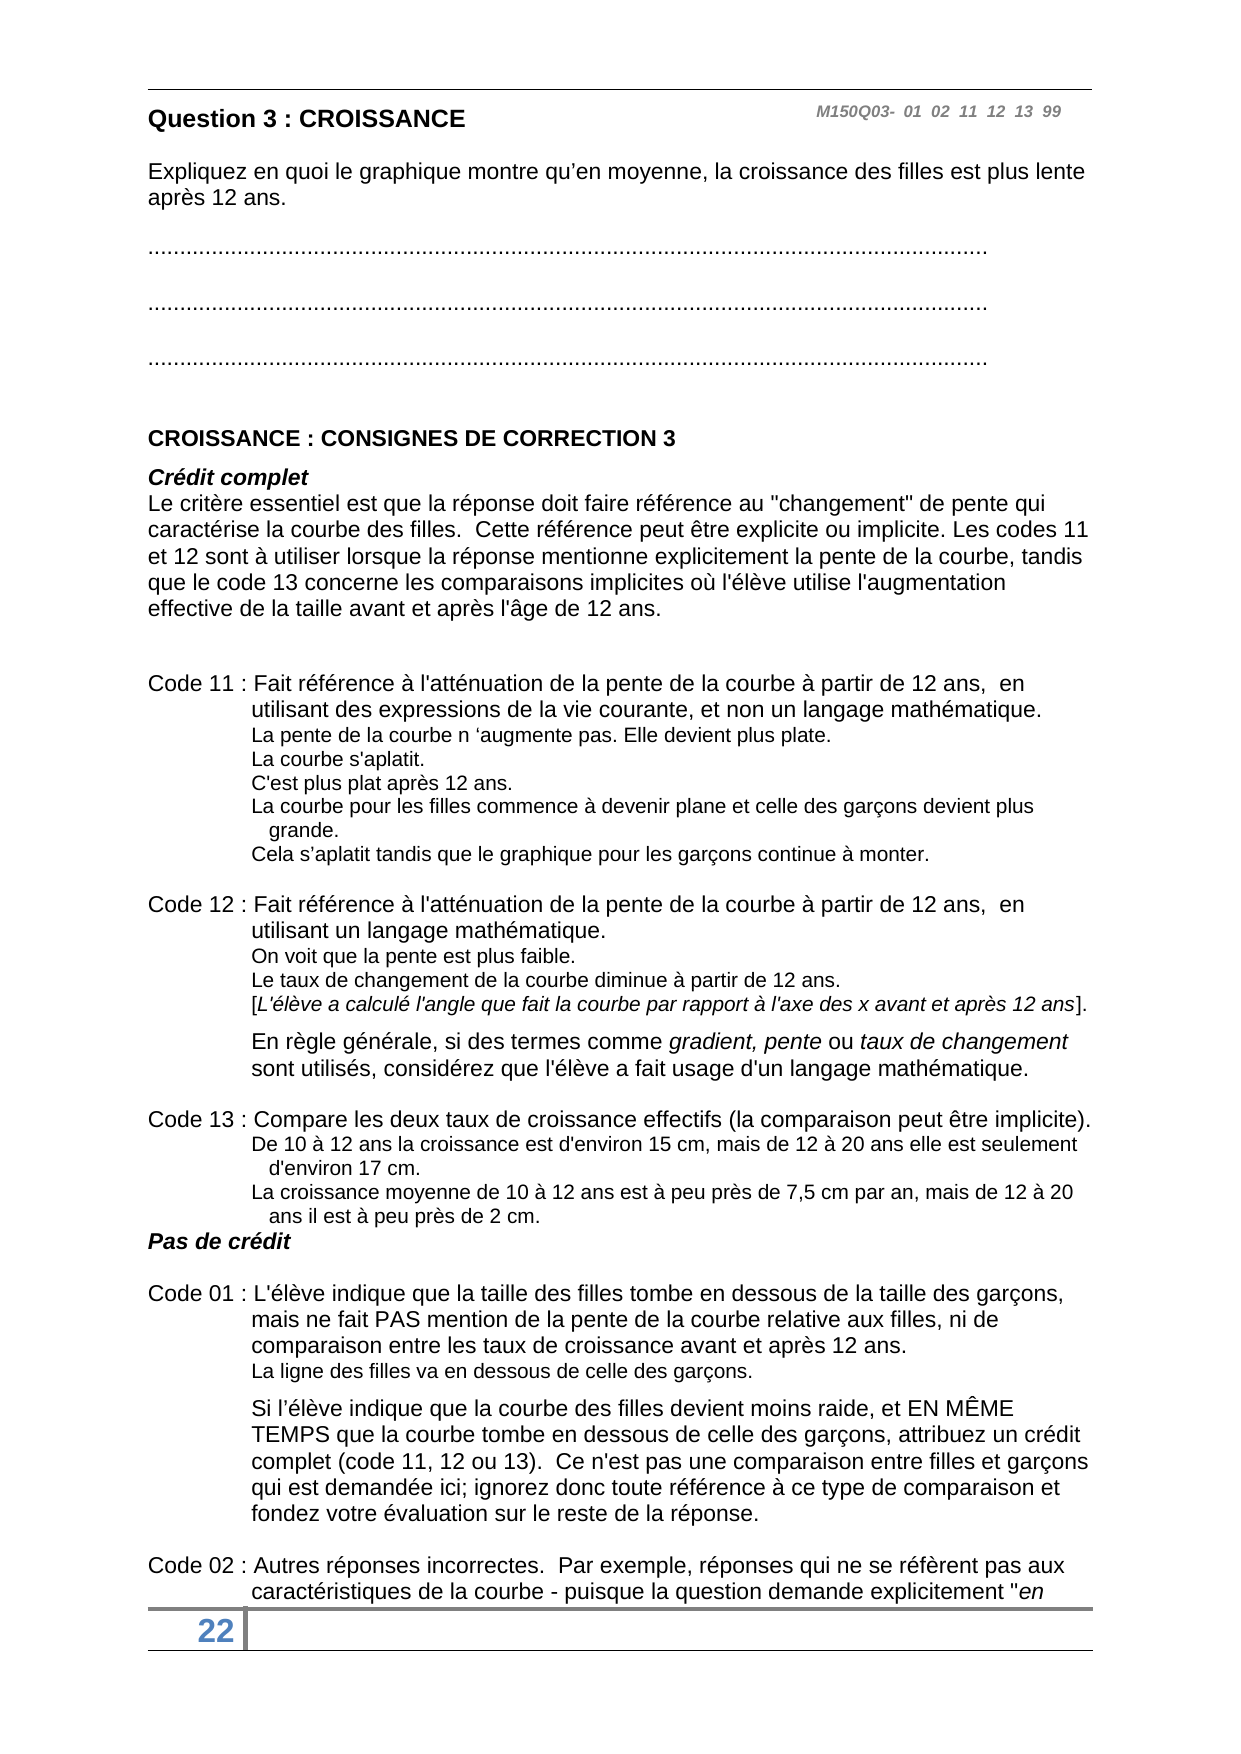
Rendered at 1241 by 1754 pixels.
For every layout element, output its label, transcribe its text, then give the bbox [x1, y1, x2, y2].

text Code 01 : L'élève indique que la taille des filles tombe en dessous de la taille des garçons, mais ne fait PAS mention de la pente de la courbe relative aux filles, ni de comparaison entre les taux de croissance avant et après 12 ans. [148, 1279, 1092, 1358]
text Code 13 : Compare les deux taux de croissance effectifs (la comparaison peut être implicite). [148, 1106, 1092, 1132]
text Code 12 : Fait référence à l'atténuation de la pente de la courbe à partir de 12 ans, en utilisant un langage mathématique. [148, 891, 1092, 944]
text Pas de crédit [148, 1228, 1092, 1254]
text La croissance moyenne de 10 à 12 ans est à peu près de 7,5 cm par an, mais de 12 à 20 ans il est à peu près de 2 cm. [251, 1180, 1092, 1228]
text Le taux de changement de la courbe diminue à partir de 12 ans. [251, 968, 1092, 992]
text [L'élève a calculé l'angle que fait la courbe par rapport à l'axe des x avant et après 12 ans]. [251, 992, 1092, 1016]
text La courbe pour les filles commence à devenir plane et celle des garçons devient plus grande. [251, 794, 1092, 842]
text Cela s’aplatit tandis que le graphique pour les garçons continue à monter. [251, 842, 1092, 866]
text Question 3 : CROISSANCE M150Q03-01 02 11 12 13 99 [148, 90, 1092, 133]
text Si l’élève indique que la courbe des filles devient moins raide, et en MÊME temps que la courbe tombe en dessous de celle des garçons, attribuez un crédit complet (code 11, 12 ou 13). Ce n'est pas une comparaison entre filles et garçons qui est demandée ici; ignorez donc toute référence à ce type de comparaison et fondez votre évaluation sur le reste de la réponse. [251, 1395, 1092, 1527]
text De 10 à 12 ans la croissance est d'environ 15 cm, mais de 12 à 20 ans elle est seulement d'environ 17 cm. [251, 1132, 1092, 1180]
text En règle générale, si des termes comme gradient, pente ou taux de changement sont utilisés, considérez que l'élève a fait usage d'un langage mathématique. [251, 1028, 1092, 1081]
text C'est plus plat après 12 ans. [251, 770, 1092, 794]
text Code 11 : Fait référence à l'atténuation de la pente de la courbe à partir de 12 ans, en utilisant des expressions de la vie courante, et non un langage mathématique. [148, 670, 1092, 722]
text La courbe s'aplatit. [251, 746, 1092, 770]
text Code 02 : Autres réponses incorrectes. Par exemple, réponses qui ne se réfèrent pas aux caractéristiques de la courbe - puisque la question demande explicitement "en [148, 1552, 1092, 1604]
text Le critère essentiel est que la réponse doit faire référence au "changement" de pente qui caractérise la courbe des filles. Cette référence peut être explicite ou implicite. Les codes 11 et 12 sont à utiliser lorsque la réponse mentionne explicitement la pente de la courbe, tandis que le code 13 concerne les comparaisons implicites où l'élève utilise l'augmentation effective de la taille avant et après l'âge de 12 ans. [148, 490, 1092, 622]
text La ligne des filles va en dessous de celle des garçons. [251, 1358, 1092, 1382]
text Crédit complet [148, 464, 1092, 490]
text On voit que la pente est plus faible. [251, 944, 1092, 968]
text La pente de la courbe n ‘augmente pas. Elle devient plus plate. [251, 722, 1092, 746]
text Expliquez en quoi le graphique montre qu’en moyenne, la croissance des filles est plus lente après 12 ans. [148, 158, 1092, 210]
text Croissance : CONSIGNES DE CORRECTION 3 [148, 425, 1092, 451]
